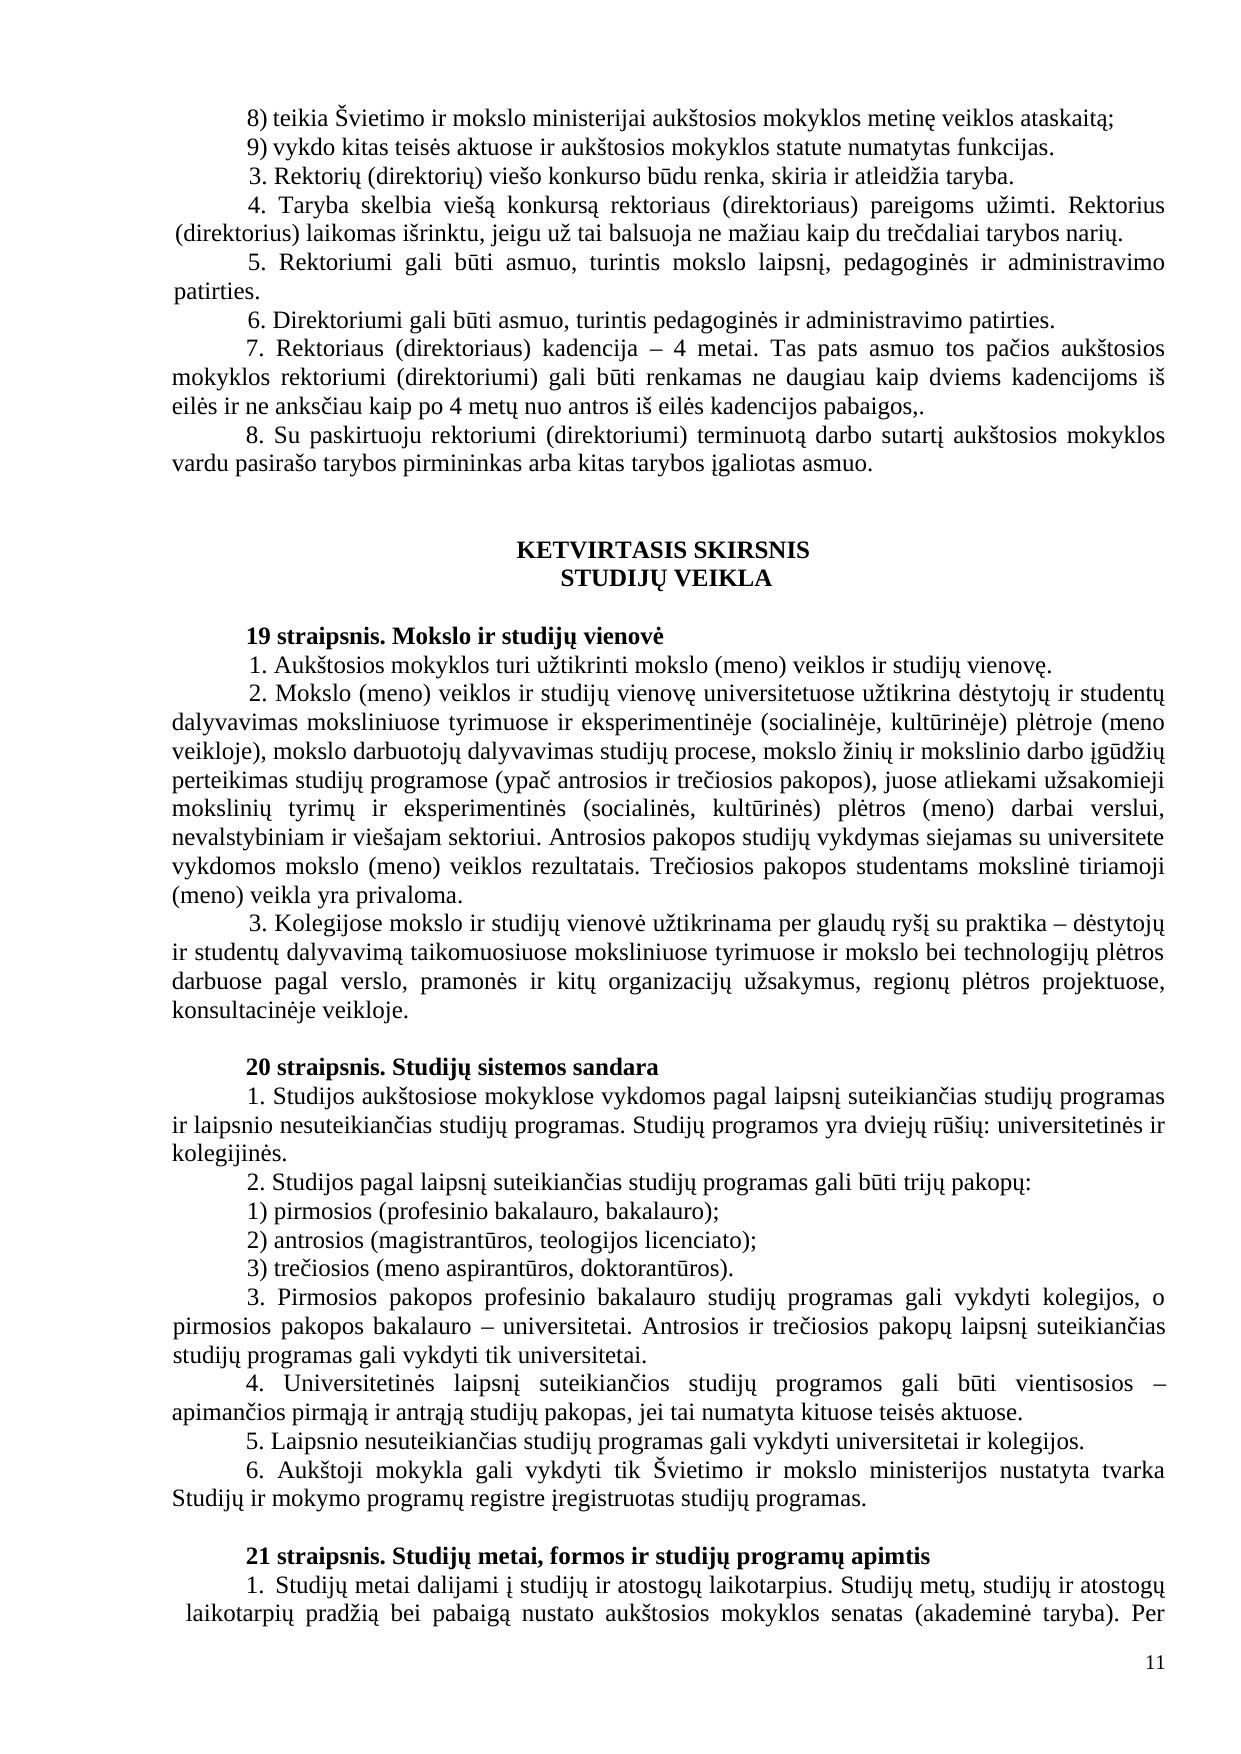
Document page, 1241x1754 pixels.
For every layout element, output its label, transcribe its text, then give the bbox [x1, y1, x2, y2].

text 2) antrosios (magistrantūros, teologijos licenciato); [172, 1225, 1166, 1253]
text 2. Studijos pagal laipsnį suteikiančias studijų programas gali būti trijų pakopų: [172, 1167, 1166, 1196]
text 3. Rektorių (direktorių) viešo konkurso būdu renka, skiria ir atleidžia taryba. [249, 161, 1166, 190]
text 9) vykdo kitas teisės aktuose ir aukštosios mokyklos statute numatytas funkcijas. [247, 132, 1166, 161]
text 8. Su paskirtuoju rektoriumi (direktoriumi) terminuotą darbo sutartį aukštosios mokyklos vardu pasirašo tarybos pirmininkas arba kitas tarybos įgaliotas asmuo. [172, 420, 1166, 477]
text KETVIRTASIS SKIRSNIS [172, 535, 1161, 563]
text 5. Laipsnio nesuteikiančias studijų programas gali vykdyti universitetai ir kolegijos. [172, 1426, 1166, 1455]
text 3) trečiosios (meno aspirantūros, doktorantūros). [172, 1253, 1166, 1282]
text 1. Studijų metai dalijami į studijų ir atostogų laikotarpius. Studijų metų, studijų ir atostogų laikotarpių pradžią bei pabaigą nustato aukštosios mokyklos senatas (akademinė taryba). Per [186, 1570, 1166, 1627]
text 19 straipsnis. Mokslo ir studijų vienovė [246, 621, 1166, 650]
text 3. Kolegijose mokslo ir studijų vienovė užtikrinama per glaudų ryšį su praktika – dėstytojų ir studentų dalyvavimą taikomuosiuose moksliniuose tyrimuose ir mokslo bei technologijų plėtros darbuose pagal verslo, pramonės ir kitų organizacijų užsakymus, regionų plėtros projektuose, konsultacinėje veikloje. [172, 908, 1166, 1023]
text 7. Rektoriaus (direktoriaus) kadencija – 4 metai. Tas pats asmuo tos pačios aukštosios mokyklos rektoriumi (direktoriumi) gali būti renkamas ne daugiau kaip dviems kadencijoms iš eilės ir ne anksčiau kaip po 4 metų nuo antros iš eilės kadencijos pabaigos,. [172, 333, 1166, 420]
text STUDIJŲ VEIKLA [172, 563, 1161, 592]
text 3. Pirmosios pakopos profesinio bakalauro studijų programas gali vykdyti kolegijos, o pirmosios pakopos bakalauro – universitetai. Antrosios ir trečiosios pakopų laipsnį suteikiančias studijų programas gali vykdyti tik universitetai. [173, 1282, 1166, 1368]
text 1. Aukštosios mokyklos turi užtikrinti mokslo (meno) veiklos ir studijų vienovę. [172, 650, 1166, 678]
text 1) pirmosios (profesinio bakalauro, bakalauro); [172, 1196, 1166, 1225]
text 4. Universitetinės laipsnį suteikiančios studijų programos gali būti vientisosios – apimančios pirmąją ir antrąją studijų pakopas, jei tai numatyta kituose teisės aktuose. [172, 1368, 1166, 1426]
text 21 straipsnis. Studijų metai, formos ir studijų programų apimtis [246, 1541, 1166, 1570]
text 8) teikia Švietimo ir mokslo ministerijai aukštosios mokyklos metinę veiklos ataskaitą; [247, 103, 1166, 132]
text 4. Taryba skelbia viešą konkursą rektoriaus (direktoriaus) pareigoms užimti. Rektorius (direktorius) laikomas išrinktu, jeigu už tai balsuoja ne mažiau kaip du trečdaliai tarybos narių. [175, 190, 1166, 247]
text 6. Direktoriumi gali būti asmuo, turintis pedagoginės ir administravimo patirties. [174, 305, 1166, 333]
text 1. Studijos aukštosiose mokyklose vykdomos pagal laipsnį suteikiančias studijų programas ir laipsnio nesuteikiančias studijų programas. Studijų programos yra dviejų rūšių: universitetinės ir kolegijinės. [172, 1081, 1166, 1167]
text 5. Rektoriumi gali būti asmuo, turintis mokslo laipsnį, pedagoginės ir administravimo patirties. [174, 247, 1166, 305]
text 6. Aukštoji mokykla gali vykdyti tik Švietimo ir mokslo ministerijos nustatyta tvarka Studijų ir mokymo programų registre įregistruotas studijų programas. [172, 1455, 1166, 1512]
text 20 straipsnis. Studijų sistemos sandara [246, 1052, 1166, 1081]
text 2. Mokslo (meno) veiklos ir studijų vienovę universitetuose užtikrina dėstytojų ir studentų dalyvavimas moksliniuose tyrimuose ir eksperimentinėje (socialinėje, kultūrinėje) plėtroje (meno veikloje), mokslo darbuotojų dalyvavimas studijų procese, mokslo žinių ir mokslinio darbo įgūdžių perteikimas studijų programose (ypač antrosios ir trečiosios pakopos), juose atliekami užsakomieji mokslinių tyrimų ir eksperimentinės (socialinės, kultūrinės) plėtros (meno) darbai verslui, nevalstybiniam ir viešajam sektoriui. Antrosios pakopos studijų vykdymas siejamas su universitete vykdomos mokslo (meno) veiklos rezultatais. Trečiosios pakopos studentams mokslinė tiriamoji (meno) veikla yra privaloma. [172, 678, 1166, 908]
